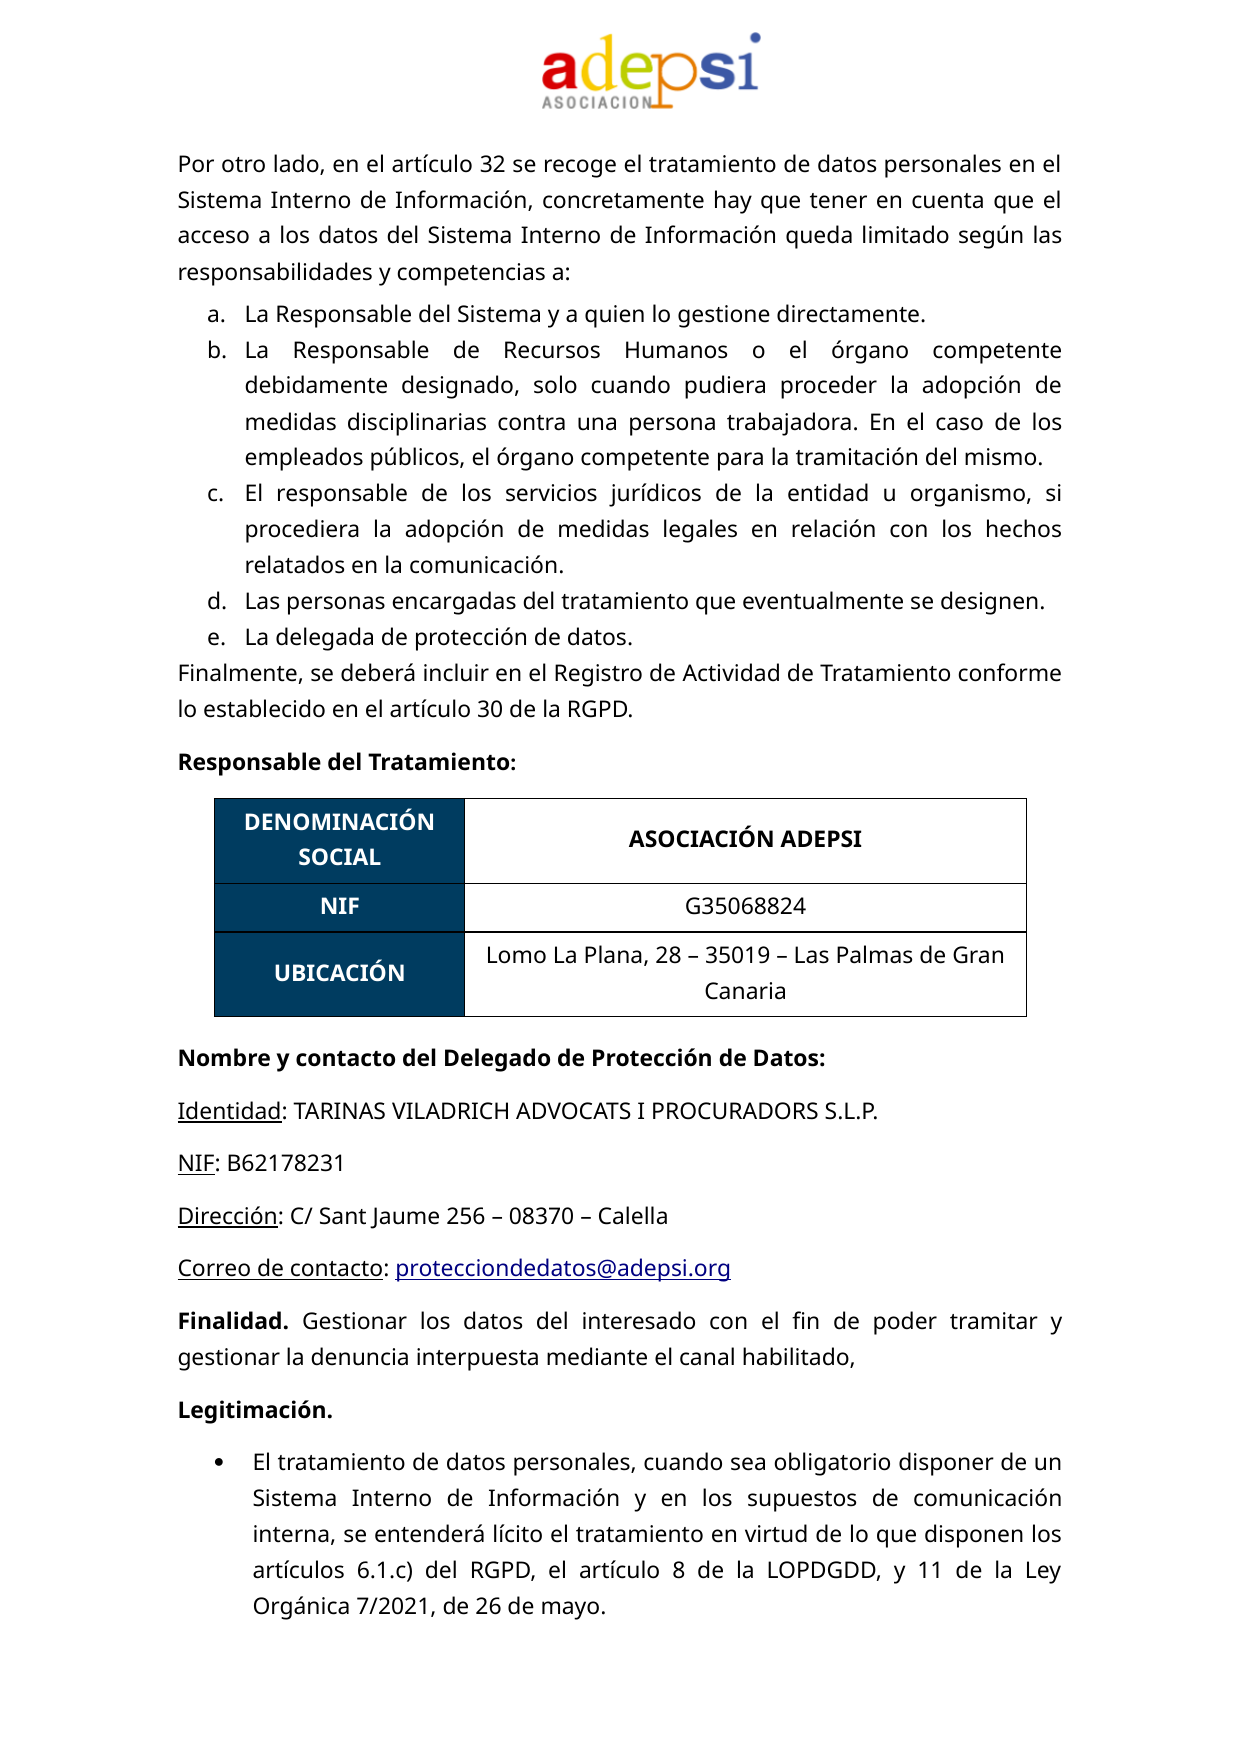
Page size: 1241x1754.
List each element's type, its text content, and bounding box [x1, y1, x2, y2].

table_header ASOCIACIÓN ADEPSI [465, 799, 1026, 883]
text NIF: B62178231 [177, 1147, 1063, 1178]
text Responsable del Tratamiento: [177, 746, 1063, 777]
list Las personas encargadas del tratamiento que eventualmente se designen. [207, 585, 1063, 616]
table_cell NIF [215, 884, 464, 931]
table_header DENOMINACIÓN SOCIAL [215, 799, 464, 883]
list La delegada de protección de datos. [207, 621, 1063, 652]
text Nombre y contacto del Delegado de Protección de Datos: [177, 1042, 1063, 1073]
table_cell G35068824 [465, 884, 1026, 931]
table_cell UBICACIÓN [215, 933, 464, 1016]
list La Responsable del Sistema y a quien lo gestione directamente. [207, 298, 1063, 329]
text Legitimación. [177, 1393, 1063, 1425]
text Finalmente, se deberá incluir en el Registro de Actividad de Tratamiento conforme lo establecido en el artículo 30 de la RGPD. [177, 657, 1063, 724]
list La Responsable de Recursos Humanos o el órgano competente debidamente designado, solo cuando pudiera proceder la adopción de medidas disciplinarias contra una persona trabajadora. En el caso de los empleados públicos, el órgano competente para la tramitación del mismo. [207, 333, 1063, 473]
text Correo de contacto: protecciondedatos@adepsi.org [177, 1252, 1063, 1284]
text Identidad: TARINAS VILADRICH ADVOCATS I PROCURADORS S.L.P. [177, 1094, 1063, 1126]
list El tratamiento de datos personales, cuando sea obligatorio disponer de un Sistema Interno de Información y en los supuestos de comunicación interna, se entenderá lícito el tratamiento en virtud de lo que disponen los artículos 6.1.c) del RGPD, el artículo 8 de la LOPDGDD, y 11 de la Ley Orgánica 7/2021, de 26 de mayo. [215, 1446, 1063, 1621]
text Por otro lado, en el artículo 32 se recoge el tratamiento de datos personales en el Sistema Interno de Información, concretamente hay que tener en cuenta que el acceso a los datos del Sistema Interno de Información queda limitado según las responsabilidades y competencias a: [177, 148, 1063, 287]
text Dirección: C/ Sant Jaume 256 – 08370 – Calella [177, 1200, 1063, 1231]
text Finalidad. Gestionar los datos del interesado con el fin de poder tramitar y gestionar la denuncia interpuesta mediante el canal habilitado, [177, 1305, 1063, 1372]
list El responsable de los servicios jurídicos de la entidad u organismo, si procediera la adopción de medidas legales en relación con los hechos relatados en la comunicación. [207, 477, 1063, 580]
table_cell Lomo La Plana, 28 – 35019 – Las Palmas de Gran Canaria [465, 933, 1026, 1016]
